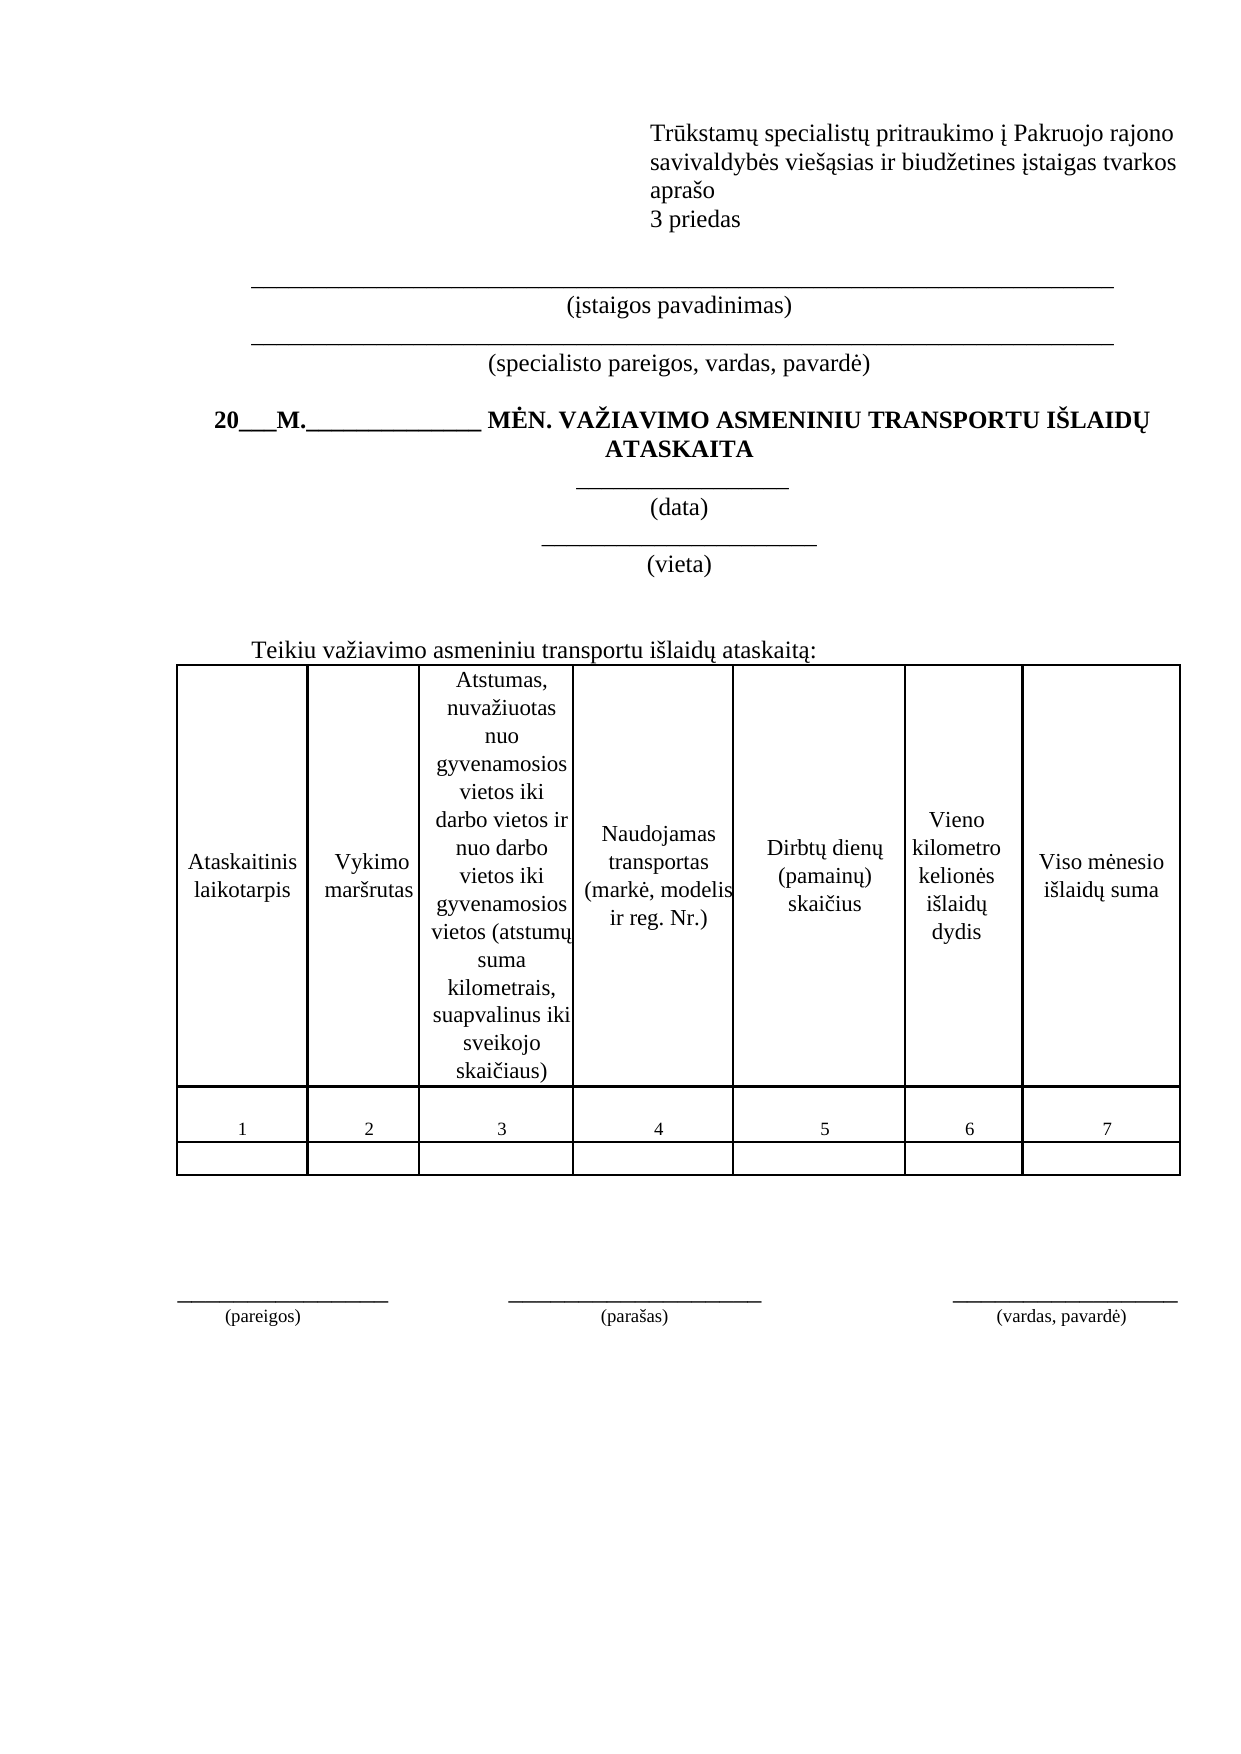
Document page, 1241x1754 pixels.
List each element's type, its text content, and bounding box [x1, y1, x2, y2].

table_header Dirbtų dienų (pamainų) skaičius [734, 666, 904, 1085]
table_cell [906, 1143, 1021, 1173]
table_cell [574, 1143, 732, 1173]
text (pareigos) (parašas) (vardas, pavardė) [177, 1305, 1181, 1327]
text Trūkstamų specialistų pritraukimo į Pakruojo rajono [650, 118, 1181, 147]
text savivaldybės viešąsias ir biudžetines įstaigas tvarkos [650, 147, 1181, 176]
table_cell 2 [309, 1088, 418, 1141]
table_header Vieno kilometro kelionės išlaidų dydis [906, 666, 1021, 1085]
table_cell 7 [1024, 1088, 1179, 1141]
text (specialisto pareigos, vardas, pavardė) [177, 348, 1181, 377]
text 20___M.______________ MĖN. VAŽIAVIMO ASMENINIU TRANSPORTU IŠLAIDŲ ATASKAITA [177, 406, 1181, 463]
text _____________________________________________________________________ [177, 262, 1181, 291]
table_cell [734, 1143, 904, 1173]
table_header Naudojamas transportas (markė, modelis ir reg. Nr.) [574, 666, 732, 1085]
table_cell 6 [906, 1088, 1021, 1141]
text (įstaigos pavadinimas) [177, 291, 1181, 319]
table_cell [420, 1143, 572, 1173]
table_cell 5 [734, 1088, 904, 1141]
table_cell 1 [178, 1088, 306, 1141]
table_cell 4 [574, 1088, 732, 1141]
text Teikiu važiavimo asmeniniu transportu išlaidų ataskaitą: [177, 636, 1181, 664]
table_header Atstumas, nuvažiuotas nuo gyvenamosios vietos iki darbo vietos ir nuo darbo vietos iki gyvenamosios vietos (atstumų suma kilometrais, suapvalinus iki sveikojo skaičiaus) [420, 666, 572, 1085]
table_header Vykimo maršrutas [309, 666, 418, 1085]
table_cell [309, 1143, 418, 1173]
table_cell [178, 1143, 306, 1173]
table_header Ataskaitinis laikotarpis [178, 666, 306, 1085]
text (vieta) [177, 549, 1181, 578]
table_cell 3 [420, 1088, 572, 1141]
table_header Viso mėnesio išlaidų suma [1024, 666, 1179, 1085]
text _______________ __________________ ________________ [177, 1273, 1181, 1305]
table_cell [1024, 1143, 1179, 1173]
text 3 priedas [650, 204, 1181, 233]
text aprašo [650, 176, 1181, 204]
text _________________ [177, 463, 1181, 492]
text (data) [177, 492, 1181, 521]
text ______________________ [177, 521, 1181, 549]
text _____________________________________________________________________ [177, 319, 1181, 348]
